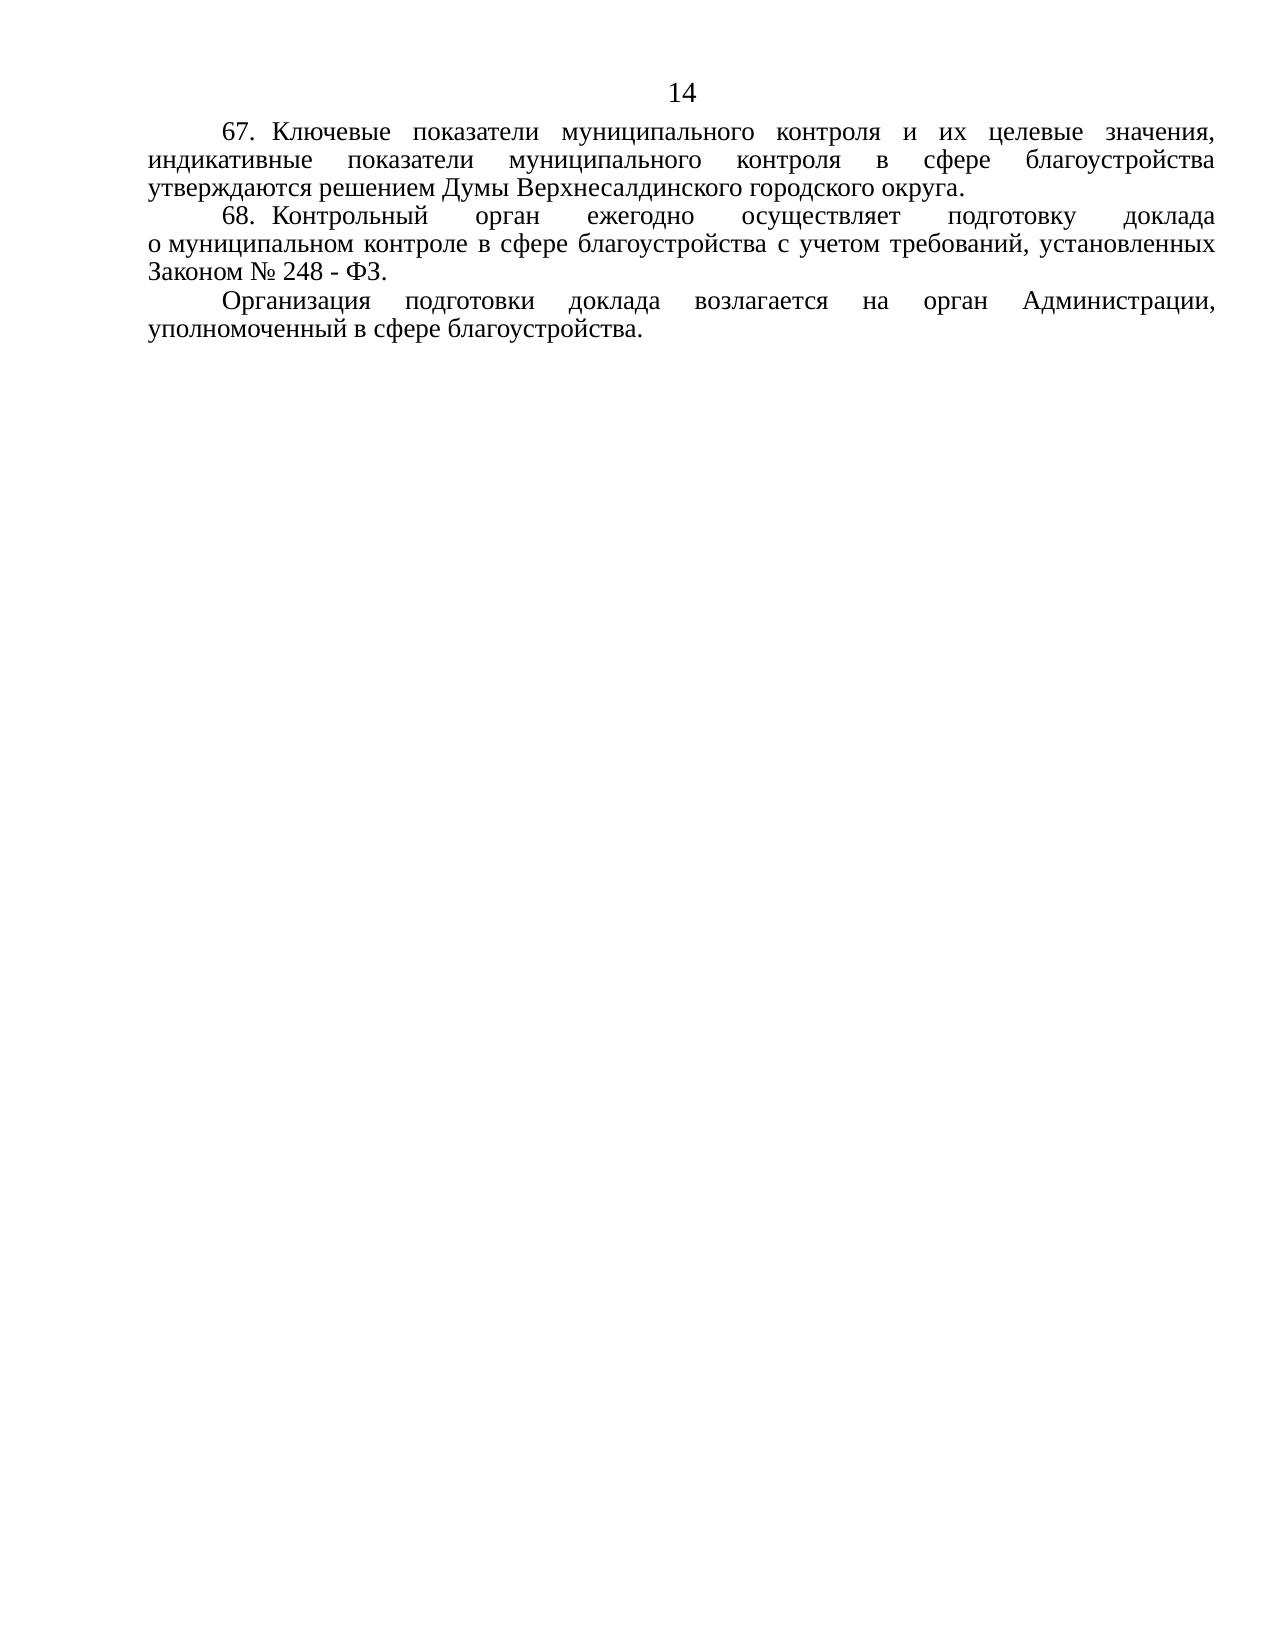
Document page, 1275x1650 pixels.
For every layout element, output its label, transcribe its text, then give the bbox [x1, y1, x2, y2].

list Ключевые показатели муниципального контроля и их целевые значения, индикативные показатели муниципального контроля в сфере благоустройства утверждаются решением Думы Верхнесалдинского городского округа. [148, 118, 1216, 202]
text Организация подготовки доклада возлагается на орган Администрации, уполномоченный в сфере благоустройства. [148, 287, 1216, 343]
list Контрольный орган ежегодно осуществляет подготовку доклада о муниципальном контроле в сфере благоустройства с учетом требований, установленных Законом № 248 - ФЗ. [148, 202, 1216, 287]
